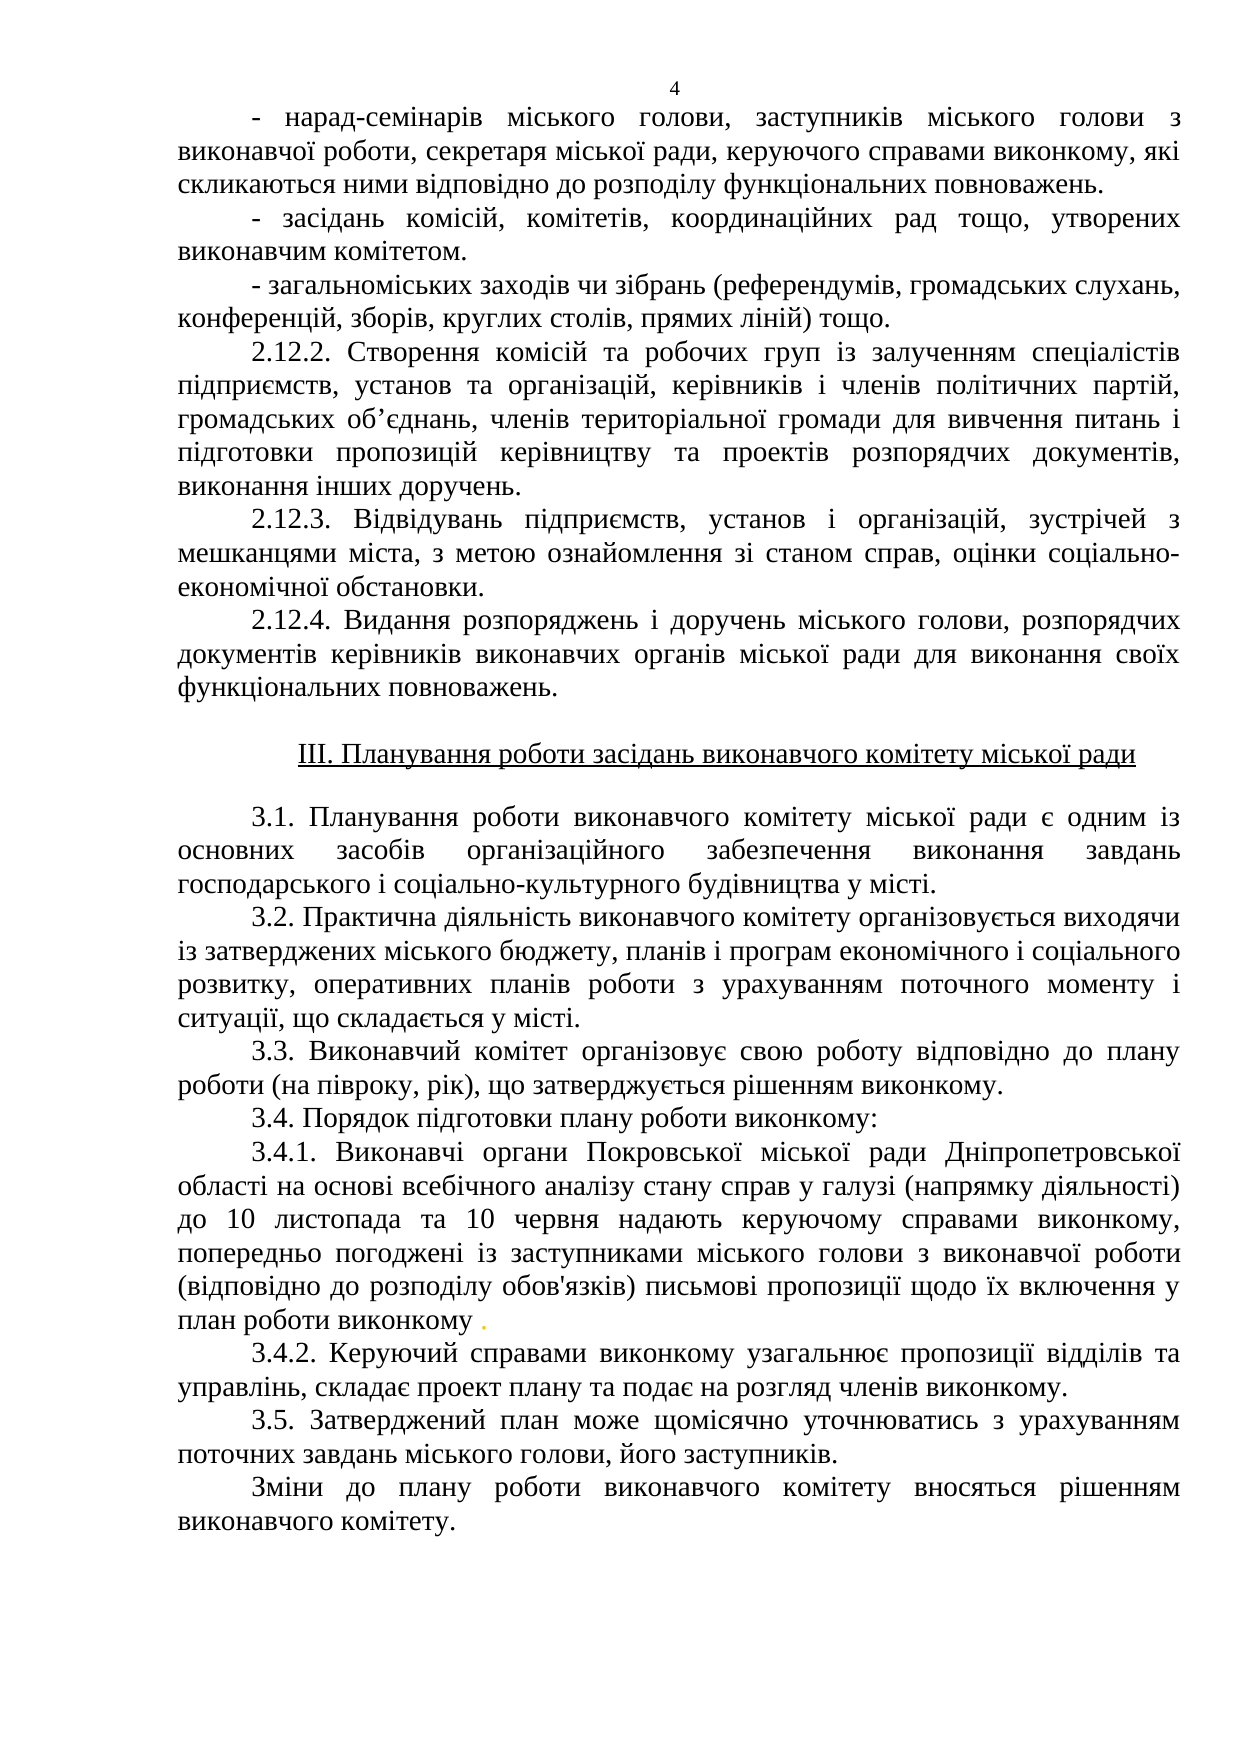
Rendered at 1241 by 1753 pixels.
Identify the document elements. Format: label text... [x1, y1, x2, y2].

text III. Планування роботи засідань виконавчого комітету міської ради [177, 736, 1181, 770]
text Зміни до плану роботи виконавчого комітету вносяться рішенням виконавчого комітету. [177, 1469, 1181, 1537]
text 2.12.2. Створення комісій та робочих груп із залученням спеціалістів підприємств, установ та організацій, керівників і членів політичних партій, громадських об’єднань, членів територіальної громади для вивчення питань і підготовки пропозицій керівництву та проектів розпорядчих документів, виконання інших доручень. [177, 334, 1181, 502]
text - загальноміських заходів чи зібрань (референдумів, громадських слухань, конференцій, зборів, круглих столів, прямих ліній) тощо. [177, 267, 1181, 334]
text - засідань комісій, комітетів, координаційних рад тощо, утворених виконавчим комітетом. [177, 200, 1181, 267]
text 3.4.1. Виконавчі органи Покровської міської ради Дніпропетровської області на основі всебічного аналізу стану справ у галузі (напрямку діяльності) до 10 листопада та 10 червня надають керуючому справами виконкому, попередньо погоджені із заступниками міського голови з виконавчої роботи (відповідно до розподілу обов'язків) письмові пропозиції щодо їх включення у план роботи виконкому . [177, 1134, 1181, 1335]
text 2.12.4. Видання розпоряджень і доручень міського голови, розпорядчих документів керівників виконавчих органів міської ради для виконання своїх функціональних повноважень. [177, 602, 1181, 703]
text 3.4.2. Керуючий справами виконкому узагальнює пропозиції відділів та управлінь, складає проект плану та подає на розгляд членів виконкому. [177, 1335, 1181, 1402]
text 3.5. Затверджений план може щомісячно уточнюватись з урахуванням поточних завдань міського голови, його заступників. [177, 1402, 1181, 1469]
text 3.4. Порядок підготовки плану роботи виконкому: [177, 1101, 1181, 1134]
text 3.1. Планування роботи виконавчого комітету міської ради є одним із основних засобів організаційного забезпечення виконання завдань господарського і соціально-культурного будівництва у місті. [177, 799, 1181, 899]
text 3.3. Виконавчий комітет організовує свою роботу відповідно до плану роботи (на півроку, рік), що затверджується рішенням виконкому. [177, 1033, 1181, 1101]
text 3.2. Практична діяльність виконавчого комітету організовується виходячи із затверджених міського бюджету, планів і програм економічного і соціального розвитку, оперативних планів роботи з урахуванням поточного моменту і ситуації, що складається у місті. [177, 899, 1181, 1033]
text - нарад-семінарів міського голови, заступників міського голови з виконавчої роботи, секретаря міської ради, керуючого справами виконкому, які скликаються ними відповідно до розподілу функціональних повноважень. [177, 99, 1181, 200]
text 2.12.3. Відвідувань підприємств, установ і організацій, зустрічей з мешканцями міста, з метою ознайомлення зі станом справ, оцінки соціально-економічної обстановки. [177, 502, 1181, 602]
